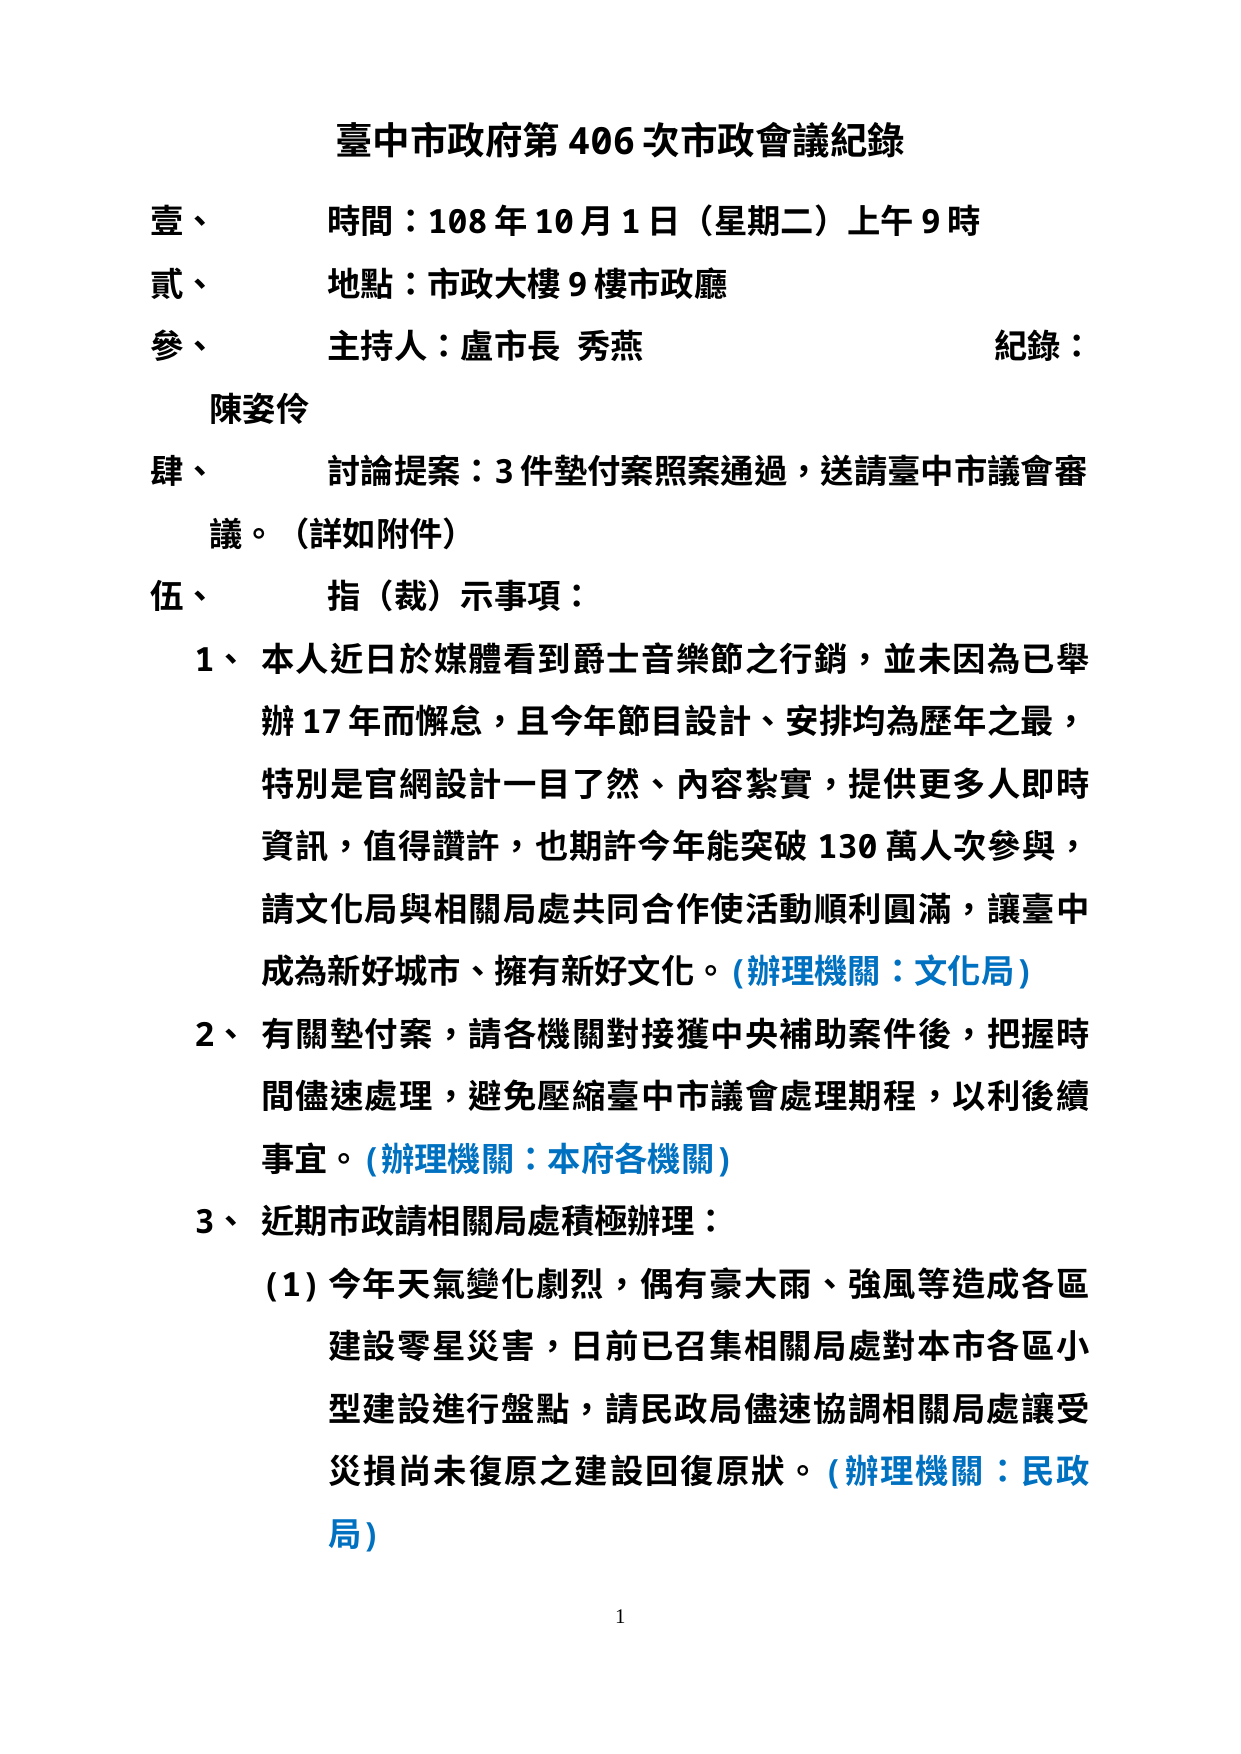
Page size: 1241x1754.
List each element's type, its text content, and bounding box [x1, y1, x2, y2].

list 時間：108年10月1日（星期二）上午9時 [150, 177, 1090, 240]
list 主持人：盧市長 秀燕 紀錄：陳姿伶 [150, 302, 1090, 427]
list 本人近日於媒體看到爵士音樂節之行銷，並未因為已舉辦17年而懈怠，且今年節目設計、安排均為歷年之最，特別是官網設計一目了然、內容紮實，提供更多人即時資訊，值得讚許，也期許今年能突破130萬人次參與，請文化局與相關局處共同合作使活動順利圓滿，讓臺中成為新好城市、擁有新好文化。(辦理機關：文化局) [194, 615, 1090, 990]
list 地點：市政大樓9樓市政廳 [150, 240, 1090, 302]
list 指（裁）示事項： [150, 552, 1090, 615]
list 今年天氣變化劇烈，偶有豪大雨、強風等造成各區建設零星災害，日前已召集相關局處對本市各區小型建設進行盤點，請民政局儘速協調相關局處讓受災損尚未復原之建設回復原狀。(辦理機關：民政局) [261, 1240, 1090, 1552]
text 臺中市政府第406次市政會議紀錄 [150, 96, 1090, 159]
list 有關墊付案，請各機關對接獲中央補助案件後，把握時間儘速處理，避免壓縮臺中市議會處理期程，以利後續事宜。(辦理機關：本府各機關) [194, 990, 1090, 1177]
list 近期市政請相關局處積極辦理： [194, 1177, 1090, 1240]
list 討論提案：3件墊付案照案通過，送請臺中市議會審議。（詳如附件） [150, 427, 1090, 552]
